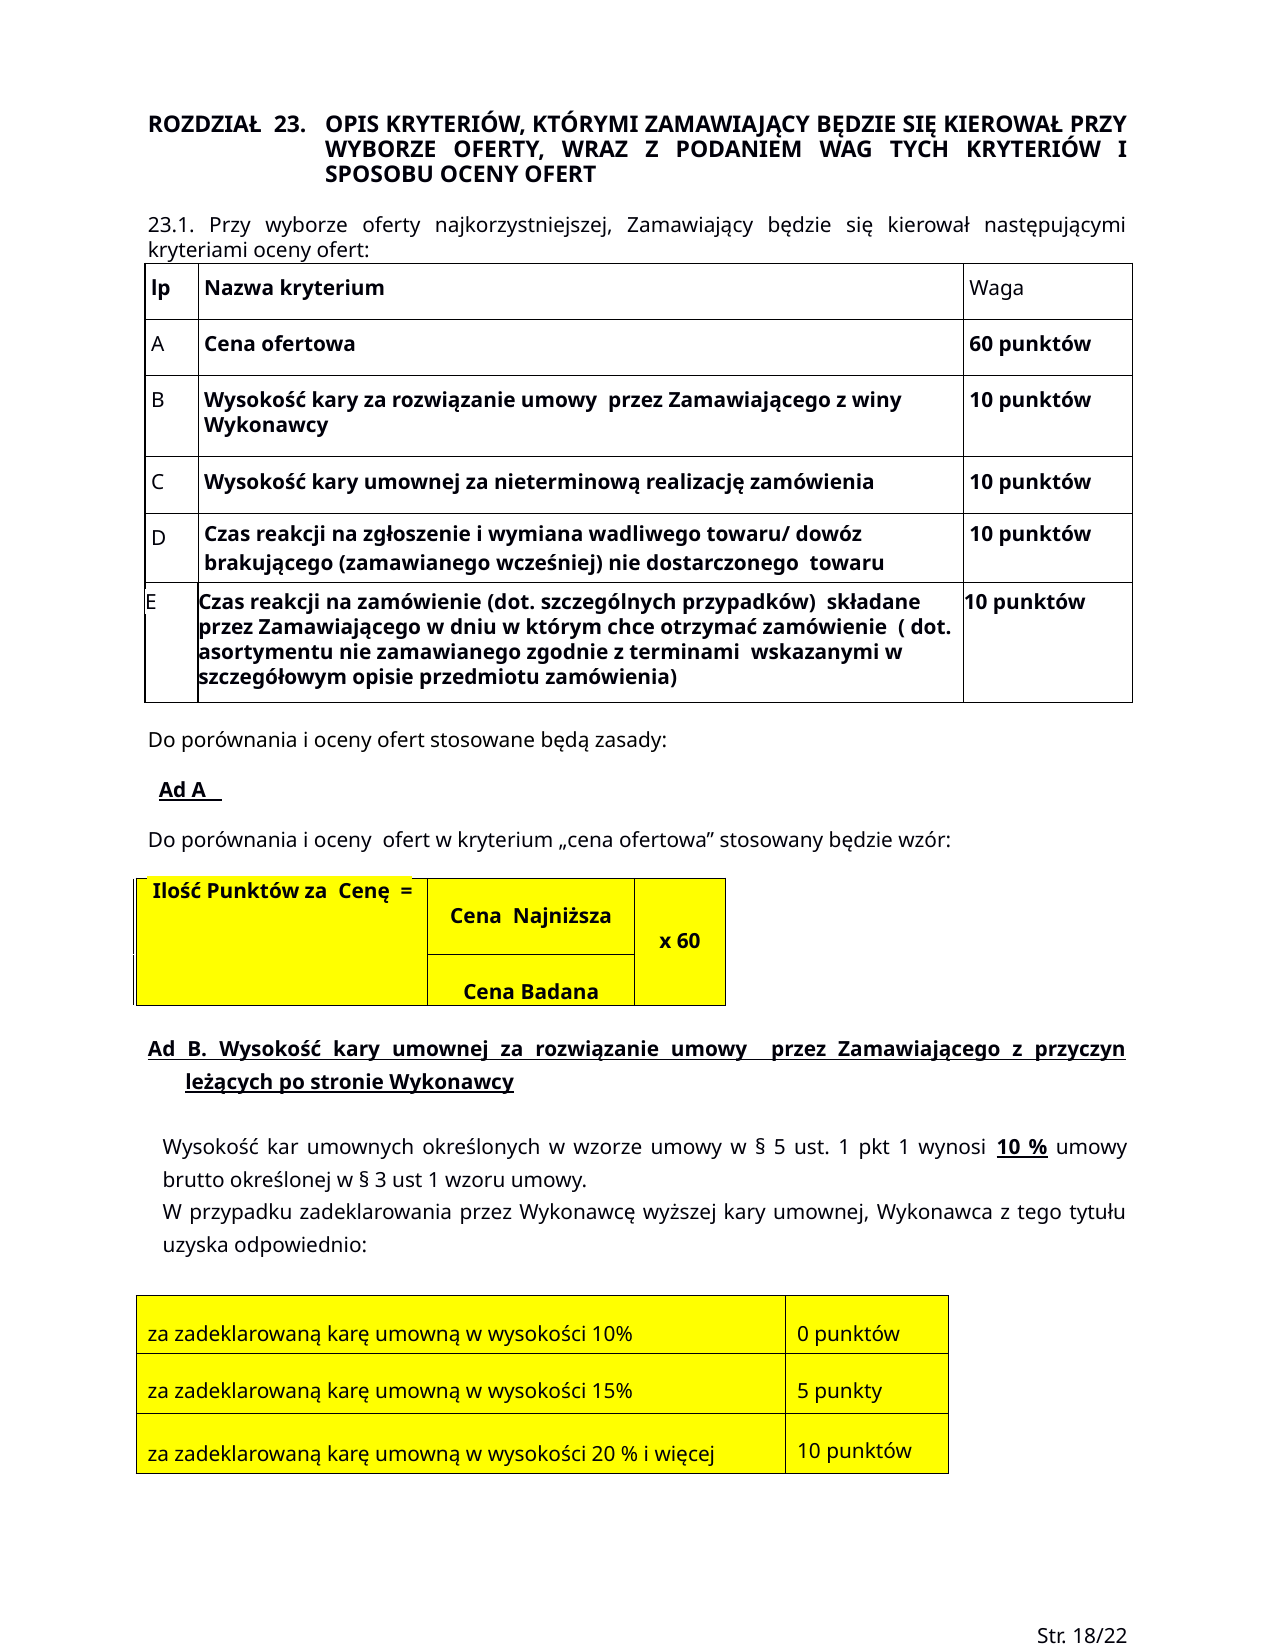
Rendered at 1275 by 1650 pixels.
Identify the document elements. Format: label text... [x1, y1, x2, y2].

table_header Cena Najniższa [428, 879, 634, 954]
table_cell za zadeklarowaną karę umowną w wysokości 15% [137, 1354, 785, 1413]
text Do porównania i oceny ofert w kryterium „cena ofertowa” stosowany będzie wzór: [148, 828, 1127, 853]
table_cell za zadeklarowaną karę umowną w wysokości 20 % i więcej [137, 1414, 785, 1473]
table_header Nazwa kryterium [199, 264, 963, 319]
text Wysokość kar umownych określonych w wzorze umowy w § 5 ust. 1 pkt 1 wynosi 10 % umowy brutto określonej w § 3 ust 1 wzoru umowy. [162, 1132, 1127, 1193]
table_cell A [146, 320, 198, 375]
table_header Waga [964, 264, 1132, 319]
table_cell Wysokość kary za rozwiązanie umowy przez Zamawiającego z winy Wykonawcy [199, 376, 963, 456]
table_cell 10 punktów [964, 583, 1132, 702]
table_cell Wysokość kary umownej za nieterminową realizację zamówienia [199, 457, 963, 512]
table_cell 5 punkty [786, 1354, 948, 1413]
text Rozdział 23. Opis kryteriów, którymi Zamawiający będzie się kierował przy wyborze oferty, wraz z podaniem wag tych kryteriów i sposobu oceny ofert [148, 112, 1127, 187]
table_cell Cena Badana [428, 955, 634, 1005]
table_cell C [146, 457, 198, 512]
table_header za zadeklarowaną karę umowną w wysokości 10% [137, 1296, 785, 1353]
table_header 0 punktów [786, 1296, 948, 1353]
table_cell Czas reakcji na zamówienie (dot. szczególnych przypadków) składane przez Zamawiającego w dniu w którym chce otrzymać zamówienie ( dot. asortymentu nie zamawianego zgodnie z terminami wskazanymi w szczegółowym opisie przedmiotu zamówienia) [199, 583, 963, 702]
table_cell B [146, 376, 198, 456]
table_header x 60 [635, 879, 725, 1005]
text 23.1. Przy wyborze oferty najkorzystniejszej, Zamawiający będzie się kierował następującymi kryteriami oceny ofert: [148, 212, 1127, 262]
table_header Ilość Punktów za Cenę = [137, 879, 427, 1005]
text Ad B. Wysokość kary umownej za rozwiązanie umowy przez Zamawiającego z przyczyn leżących po stronie Wykonawcy [148, 1034, 1127, 1096]
text W przypadku zadeklarowania przez Wykonawcę wyższej kary umownej, Wykonawca z tego tytułu uzyska odpowiednio: [162, 1197, 1127, 1258]
table_cell 10 punktów [964, 514, 1132, 582]
table_cell Cena ofertowa [199, 320, 963, 375]
table_cell 60 punktów [964, 320, 1132, 375]
table_cell 10 punktów [964, 376, 1132, 456]
table_cell 10 punktów [786, 1414, 948, 1473]
table_cell D [146, 514, 198, 582]
table_cell 10 punktów [964, 457, 1132, 512]
table_header lp [146, 264, 198, 319]
text Ad A [148, 778, 1127, 803]
text Do porównania i oceny ofert stosowane będą zasady: [148, 728, 1127, 753]
table_cell Czas reakcji na zgłoszenie i wymiana wadliwego towaru/ dowóz brakującego (zamawianego wcześniej) nie dostarczonego towaru [199, 514, 963, 582]
table_cell E [146, 583, 197, 702]
